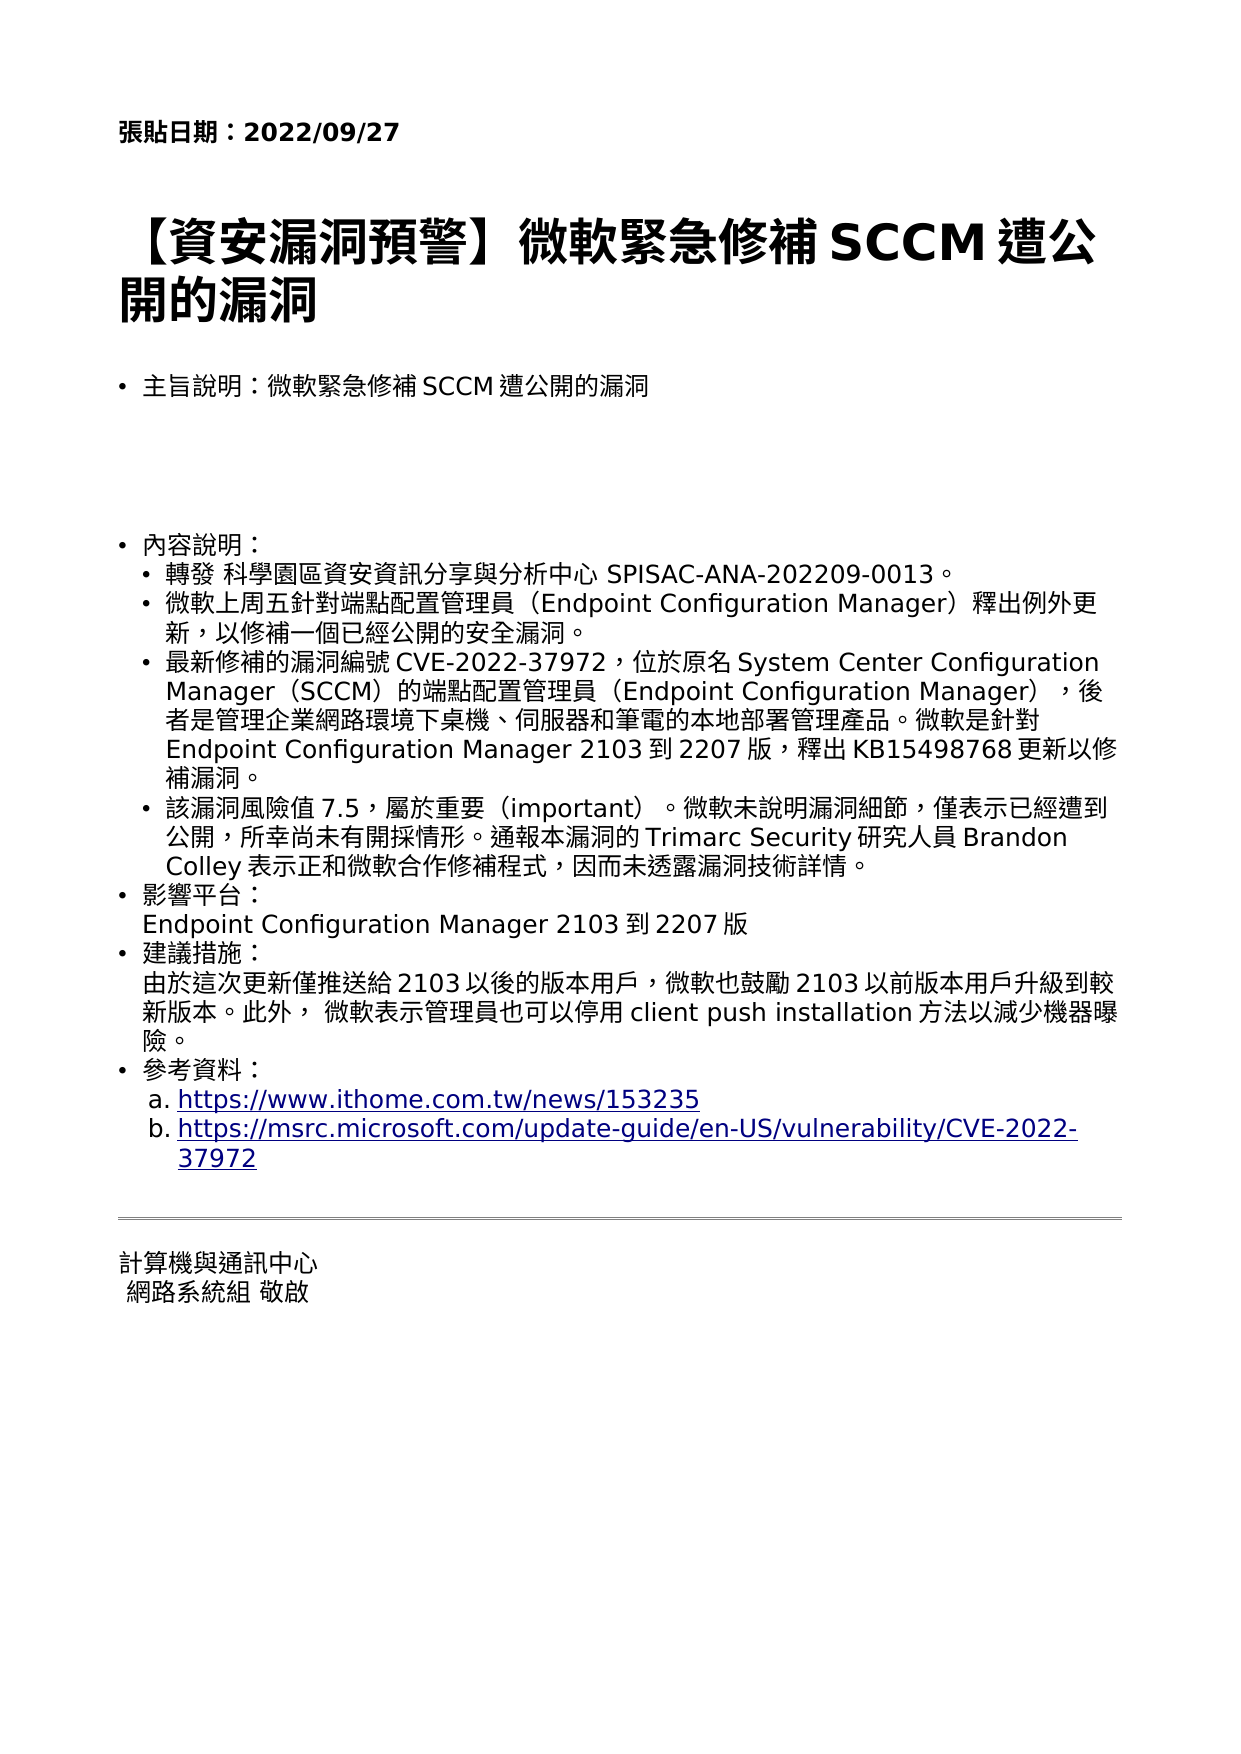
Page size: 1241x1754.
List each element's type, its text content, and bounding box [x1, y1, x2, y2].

list 最新修補的漏洞編號CVE-2022-37972，位於原名System Center Configuration Manager（SCCM）的端點配置管理員（Endpoint Configuration Manager），後者是管理企業網路環境下桌機、伺服器和筆電的本地部署管理產品。微軟是針對Endpoint Configuration Manager 2103到2207版，釋出KB15498768更新以修補漏洞。 [142, 648, 1122, 794]
text 張貼日期：2022/09/27 [118, 118, 1122, 176]
list https://www.ithome.com.tw/news/153235 [148, 1086, 1122, 1115]
subtitle 【資安漏洞預警】微軟緊急修補SCCM遭公開的漏洞 [118, 214, 1122, 330]
list 參考資料： [118, 1056, 1122, 1086]
text 計算機與通訊中心 網路系統組 敬啟 [118, 1249, 1122, 1307]
list 轉發 科學園區資安資訊分享與分析中心 SPISAC-ANA-202209-0013。 [142, 561, 1122, 590]
list 微軟上周五針對端點配置管理員（Endpoint Configuration Manager）釋出例外更新，以修補一個已經公開的安全漏洞。 [142, 590, 1122, 648]
list 內容說明： [118, 531, 1122, 561]
list 影響平台： Endpoint Configuration Manager 2103到2207版 [118, 881, 1122, 940]
list https://msrc.microsoft.com/update-guide/en-US/vulnerability/CVE-2022-37972 [148, 1115, 1122, 1173]
list 建議措施： 由於這次更新僅推送給2103以後的版本用戶，微軟也鼓勵2103以前版本用戶升級到較新版本。此外， 微軟表示管理員也可以停用client push installation方法以減少機器曝險。 [118, 940, 1122, 1056]
list 主旨說明：微軟緊急修補SCCM遭公開的漏洞 [118, 372, 1122, 402]
list 該漏洞風險值7.5，屬於重要（important）。微軟未說明漏洞細節，僅表示已經遭到公開，所幸尚未有開採情形。通報本漏洞的Trimarc Security研究人員Brandon Colley表示正和微軟合作修補程式，因而未透露漏洞技術詳情。 [142, 794, 1122, 881]
